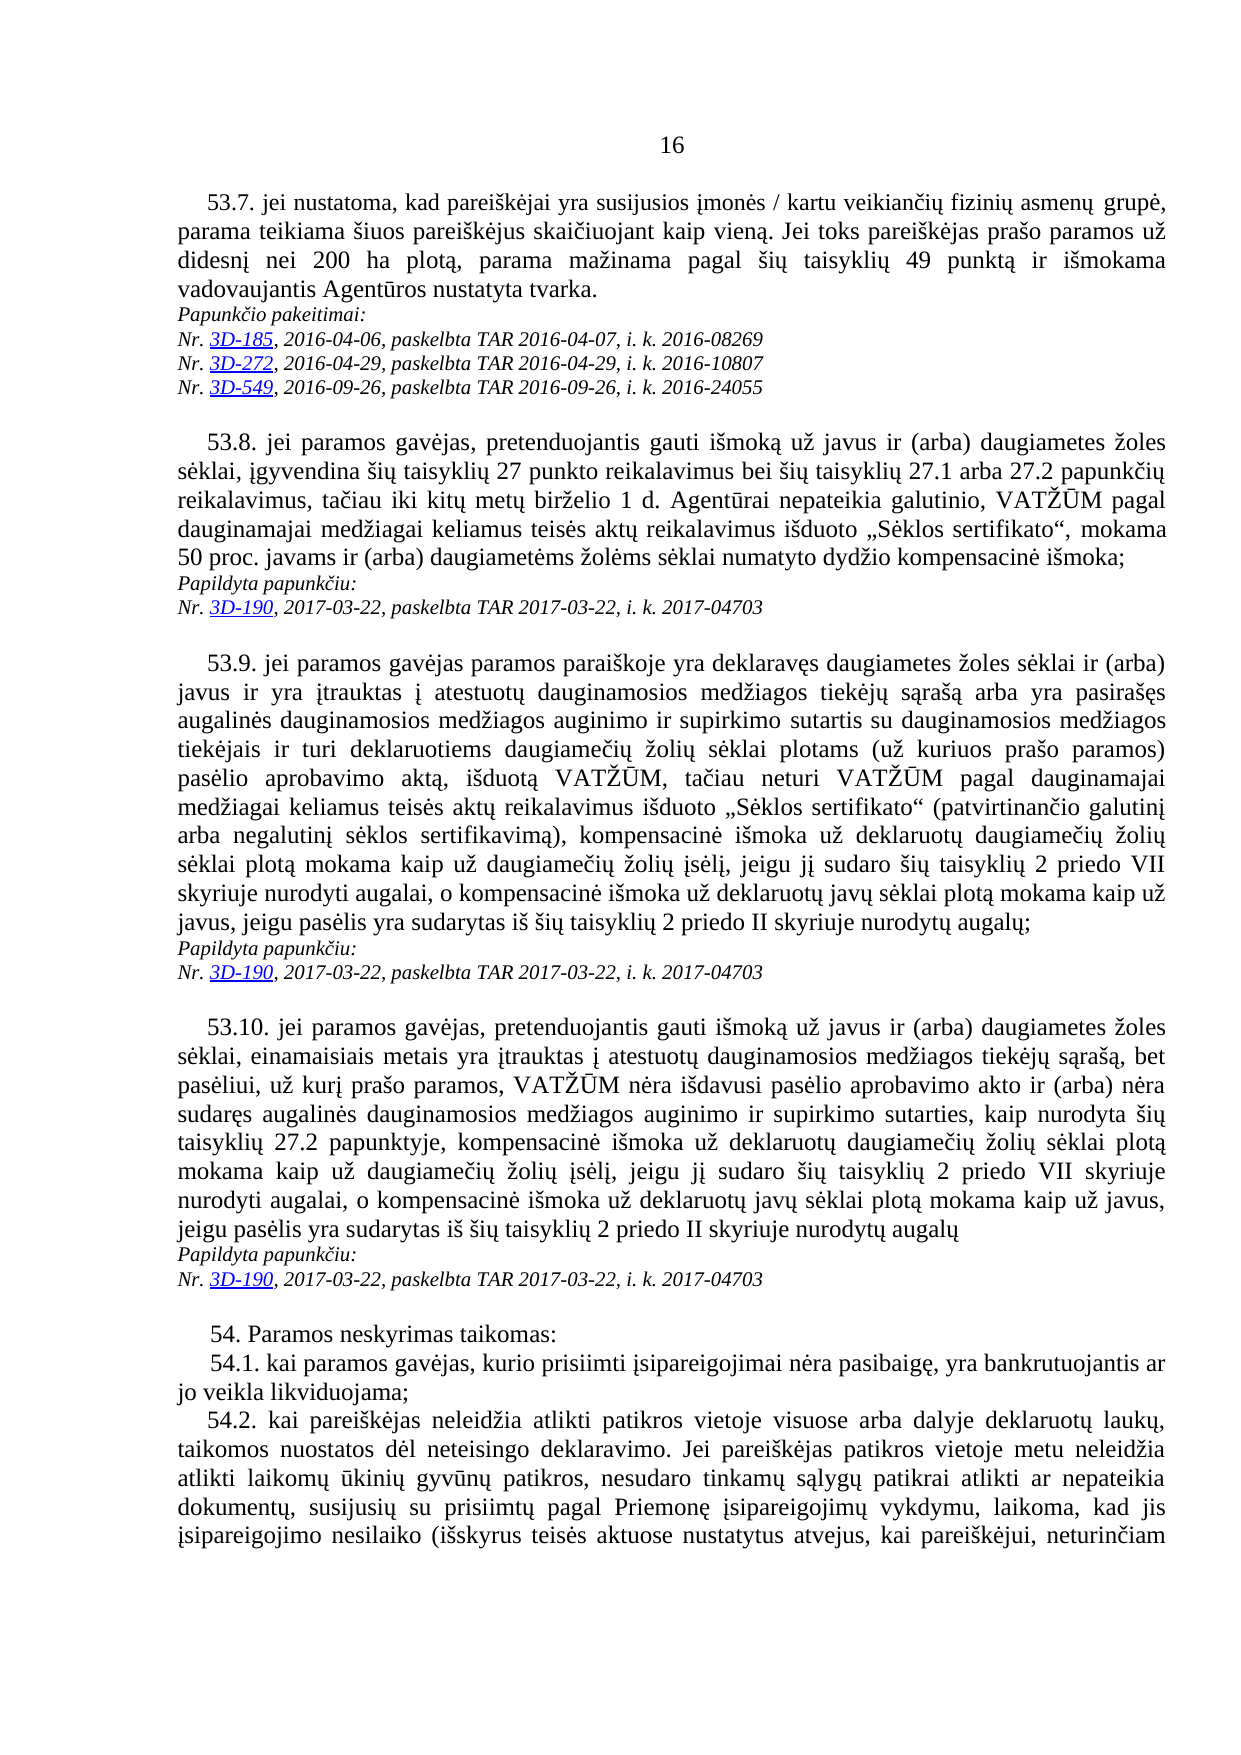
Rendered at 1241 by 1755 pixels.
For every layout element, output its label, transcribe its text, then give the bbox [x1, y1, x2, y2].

text Papildyta papunkčiu: [177, 571, 1167, 595]
text Nr. 3D-190, 2017-03-22, paskelbta TAR 2017-03-22, i. k. 2017-04703 [177, 1266, 1167, 1291]
text 53.8. jei paramos gavėjas, pretenduojantis gauti išmoką už javus ir (arba) daugiametes žoles sėklai, įgyvendina šių taisyklių 27 punkto reikalavimus bei šių taisyklių 27.1 arba 27.2 papunkčių reikalavimus, tačiau iki kitų metų birželio 1 d. Agentūrai nepateikia galutinio, VATŽŪM pagal dauginamajai medžiagai keliamus teisės aktų reikalavimus išduoto „Sėklos sertifikato“, mokama 50 proc. javams ir (arba) daugiametėms žolėms sėklai numatyto dydžio kompensacinė išmoka; [177, 427, 1167, 571]
text 54.2. kai pareiškėjas neleidžia atlikti patikros vietoje visuose arba dalyje deklaruotų laukų, taikomos nuostatos dėl neteisingo deklaravimo. Jei pareiškėjas patikros vietoje metu neleidžia atlikti laikomų ūkinių gyvūnų patikros, nesudaro tinkamų sąlygų patikrai atlikti ar nepateikia dokumentų, susijusių su prisiimtų pagal Priemonę įsipareigojimų vykdymu, laikoma, kad jis įsipareigojimo nesilaiko (išskyrus teisės aktuose nustatytus atvejus, kai pareiškėjui, neturinčiam [177, 1406, 1167, 1549]
text Nr. 3D-549, 2016-09-26, paskelbta TAR 2016-09-26, i. k. 2016-24055 [177, 374, 1167, 399]
text Nr. 3D-190, 2017-03-22, paskelbta TAR 2017-03-22, i. k. 2017-04703 [177, 595, 1167, 619]
text Nr. 3D-185, 2016-04-06, paskelbta TAR 2016-04-07, i. k. 2016-08269 [177, 326, 1167, 351]
text Papildyta papunkčiu: [177, 1242, 1167, 1266]
text Papunkčio pakeitimai: [177, 302, 1167, 326]
text 53.9. jei paramos gavėjas paramos paraiškoje yra deklaravęs daugiametes žoles sėklai ir (arba) javus ir yra įtrauktas į atestuotų dauginamosios medžiagos tiekėjų sąrašą arba yra pasirašęs augalinės dauginamosios medžiagos auginimo ir supirkimo sutartis su dauginamosios medžiagos tiekėjais ir turi deklaruotiems daugiamečių žolių sėklai plotams (už kuriuos prašo paramos) pasėlio aprobavimo aktą, išduotą VATŽŪM, tačiau neturi VATŽŪM pagal dauginamajai medžiagai keliamus teisės aktų reikalavimus išduoto „Sėklos sertifikato“ (patvirtinančio galutinį arba negalutinį sėklos sertifikavimą), kompensacinė išmoka už deklaruotų daugiamečių žolių sėklai plotą mokama kaip už daugiamečių žolių įsėlį, jeigu jį sudaro šių taisyklių 2 priedo VII skyriuje nurodyti augalai, o kompensacinė išmoka už deklaruotų javų sėklai plotą mokama kaip už javus, jeigu pasėlis yra sudarytas iš šių taisyklių 2 priedo II skyriuje nurodytų augalų; [177, 648, 1167, 936]
text 53.7. jei nustatoma, kad pareiškėjai yra susijusios įmonės / kartu veikiančių fizinių asmenų grupė, parama teikiama šiuos pareiškėjus skaičiuojant kaip vieną. Jei toks pareiškėjas prašo paramos už didesnį nei 200 ha plotą, parama mažinama pagal šių taisyklių 49 punktą ir išmokama vadovaujantis Agentūros nustatyta tvarka. [177, 187, 1167, 302]
text Nr. 3D-272, 2016-04-29, paskelbta TAR 2016-04-29, i. k. 2016-10807 [177, 351, 1167, 374]
text Nr. 3D-190, 2017-03-22, paskelbta TAR 2017-03-22, i. k. 2017-04703 [177, 959, 1167, 984]
text 54.1. kai paramos gavėjas, kurio prisiimti įsipareigojimai nėra pasibaigę, yra bankrutuojantis ar jo veikla likviduojama; [177, 1348, 1167, 1406]
text 53.10. jei paramos gavėjas, pretenduojantis gauti išmoką už javus ir (arba) daugiametes žoles sėklai, einamaisiais metais yra įtrauktas į atestuotų dauginamosios medžiagos tiekėjų sąrašą, bet pasėliui, už kurį prašo paramos, VATŽŪM nėra išdavusi pasėlio aprobavimo akto ir (arba) nėra sudaręs augalinės dauginamosios medžiagos auginimo ir supirkimo sutarties, kaip nurodyta šių taisyklių 27.2 papunktyje, kompensacinė išmoka už deklaruotų daugiamečių žolių sėklai plotą mokama kaip už daugiamečių žolių įsėlį, jeigu jį sudaro šių taisyklių 2 priedo VII skyriuje nurodyti augalai, o kompensacinė išmoka už deklaruotų javų sėklai plotą mokama kaip už javus, jeigu pasėlis yra sudarytas iš šių taisyklių 2 priedo II skyriuje nurodytų augalų [177, 1012, 1167, 1242]
text 54. Paramos neskyrimas taikomas: [177, 1319, 1167, 1348]
text Papildyta papunkčiu: [177, 936, 1167, 959]
